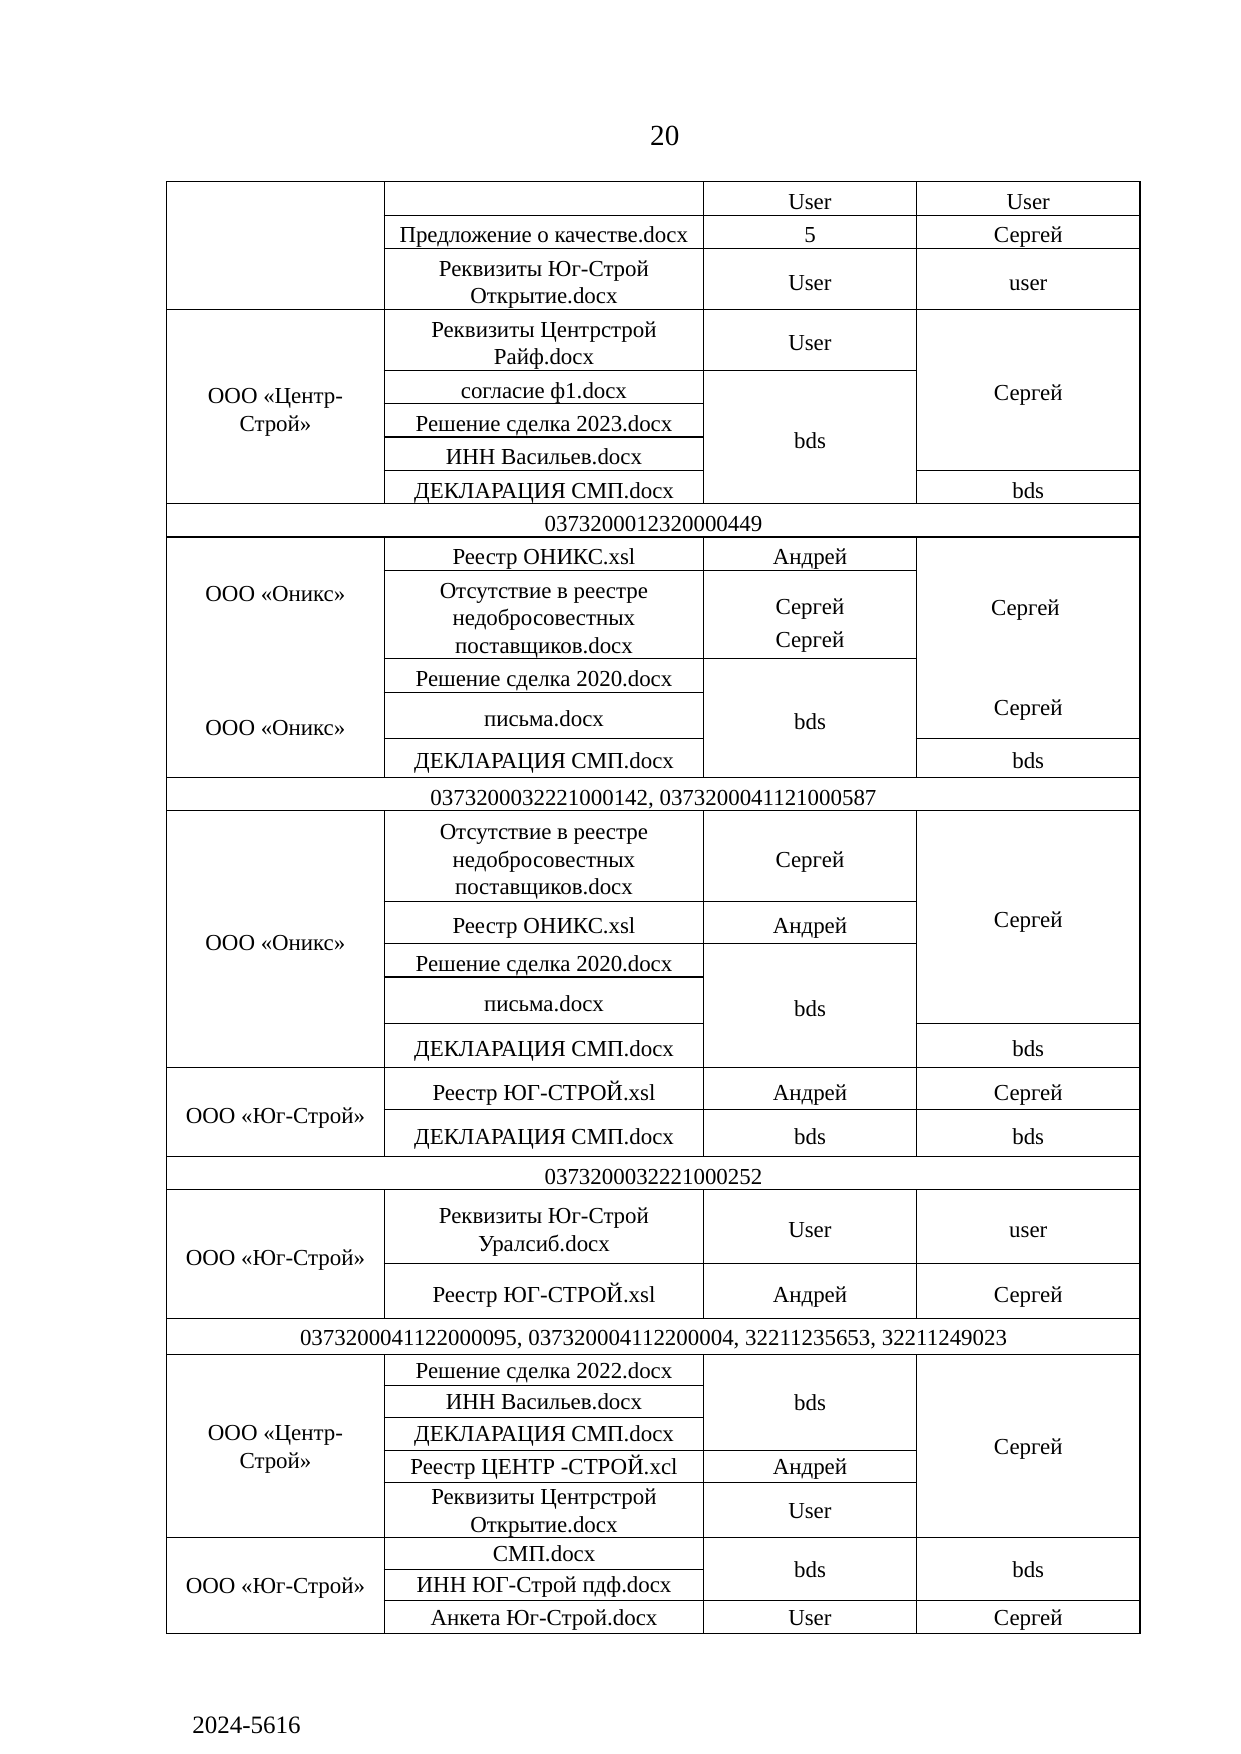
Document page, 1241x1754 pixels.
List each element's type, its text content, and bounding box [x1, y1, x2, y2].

table_cell bds [917, 739, 1139, 777]
table_cell ИНН ЮГ-Строй пдф.docx [385, 1570, 703, 1600]
table_cell Андрей [704, 1451, 916, 1482]
table_cell Решение сделка 2020.docx [385, 659, 703, 692]
table_cell User [704, 310, 916, 370]
table_cell 0373200012320000449 [167, 504, 1139, 536]
table_cell Сергей [917, 310, 1139, 470]
table_cell User [704, 249, 916, 309]
table_cell bds [704, 1355, 916, 1449]
table_cell 0373200041122000095, 037320004112200004, 32211235653, 32211249023 [167, 1319, 1139, 1354]
table_cell user [917, 1190, 1139, 1262]
table_cell Реквизиты Центрстрой Райф.docx [385, 310, 703, 370]
table_cell Реестр ОНИКС.xsl [385, 538, 703, 570]
table_cell Сергей Сергей [704, 571, 916, 658]
table_cell Андрей [704, 538, 916, 570]
table_cell ДЕКЛАРАЦИЯ СМП.docx [385, 739, 703, 777]
table_cell Реестр ЦЕНТР -СТРОЙ.xcl [385, 1451, 703, 1482]
table_cell Анкета Юг-Строй.docx [385, 1601, 703, 1633]
table_cell Реестр ОНИКС.xsl [385, 902, 703, 943]
table_cell ДЕКЛАРАЦИЯ СМП.docx [385, 471, 703, 503]
table_cell bds [704, 944, 916, 1067]
table_cell Отсутствие в реестре недобросовестных поставщиков.docx [385, 811, 703, 901]
table_cell 0373200032221000252 [167, 1157, 1139, 1189]
table_cell bds [704, 1110, 916, 1156]
table_cell ООО «Юг-Строй» [167, 1538, 384, 1633]
table_cell письма.docx [385, 693, 703, 737]
table_cell Сергей [704, 811, 916, 901]
table_cell bds [917, 471, 1139, 503]
table_cell согласие ф1.docx [385, 371, 703, 403]
table_cell Сергей [917, 1068, 1139, 1109]
table_cell bds [917, 1538, 1139, 1600]
table_cell User [917, 182, 1139, 214]
table_cell ДЕКЛАРАЦИЯ СМП.docx [385, 1110, 703, 1156]
table_cell Решение сделка 2020.docx [385, 944, 703, 976]
table_cell Решение сделка 2022.docx [385, 1355, 703, 1385]
table_cell ДЕКЛАРАЦИЯ СМП.docx [385, 1418, 703, 1449]
table_cell ООО «Юг-Строй» [167, 1190, 384, 1318]
table_cell Сергей [917, 811, 1139, 1023]
table_cell bds [917, 1024, 1139, 1067]
table_cell Сергей [917, 1264, 1139, 1318]
table_cell [385, 182, 703, 214]
table_cell ООО «Оникс» [167, 811, 384, 1067]
table_cell 5 [704, 216, 916, 248]
table_cell Сергей [917, 1601, 1139, 1633]
table_cell Андрей [704, 1264, 916, 1318]
table_cell Реестр ЮГ-СТРОЙ.xsl [385, 1068, 703, 1109]
table_cell Андрей [704, 902, 916, 943]
table_cell Реквизиты Юг-Строй Уралсиб.docx [385, 1190, 703, 1262]
table_cell bds [704, 1538, 916, 1600]
table_cell User [704, 1601, 916, 1633]
table_cell ИНН Васильев.docx [385, 1386, 703, 1417]
table_cell Андрей [704, 1068, 916, 1109]
table_cell bds [704, 371, 916, 503]
table_cell Отсутствие в реестре недобросовестных поставщиков.docx [385, 571, 703, 658]
table_cell Сергей [917, 216, 1139, 248]
table_cell ООО «Юг-Строй» [167, 1068, 384, 1156]
table_cell User [704, 1190, 916, 1262]
table_cell User [704, 182, 916, 214]
table_cell User [704, 1483, 916, 1537]
table_cell ИНН Васильев.docx [385, 438, 703, 470]
table_cell Предложение о качестве.docx [385, 216, 703, 248]
table_cell Решение сделка 2023.docx [385, 404, 703, 436]
table_cell Реквизиты Центрстрой Открытие.docx [385, 1483, 703, 1537]
table_cell 0373200032221000142, 0373200041121000587 [167, 778, 1139, 810]
table_cell ДЕКЛАРАЦИЯ СМП.docx [385, 1024, 703, 1067]
table_cell СМП.docx [385, 1538, 703, 1568]
table_cell ООО «Оникс» ООО «Оникс» [167, 538, 384, 777]
table_cell Реестр ЮГ-СТРОЙ.xsl [385, 1264, 703, 1318]
table_cell Сергей Сергей [917, 538, 1139, 737]
table_cell Сергей [917, 1355, 1139, 1537]
table_cell ООО «Центр-Строй» [167, 310, 384, 503]
table_cell bds [704, 659, 916, 777]
table_cell письма.docx [385, 978, 703, 1023]
table_cell user [917, 249, 1139, 309]
table_cell bds [917, 1110, 1139, 1156]
table_cell ООО «Центр-Строй» [167, 1355, 384, 1537]
table_cell Реквизиты Юг-Строй Открытие.docx [385, 249, 703, 309]
